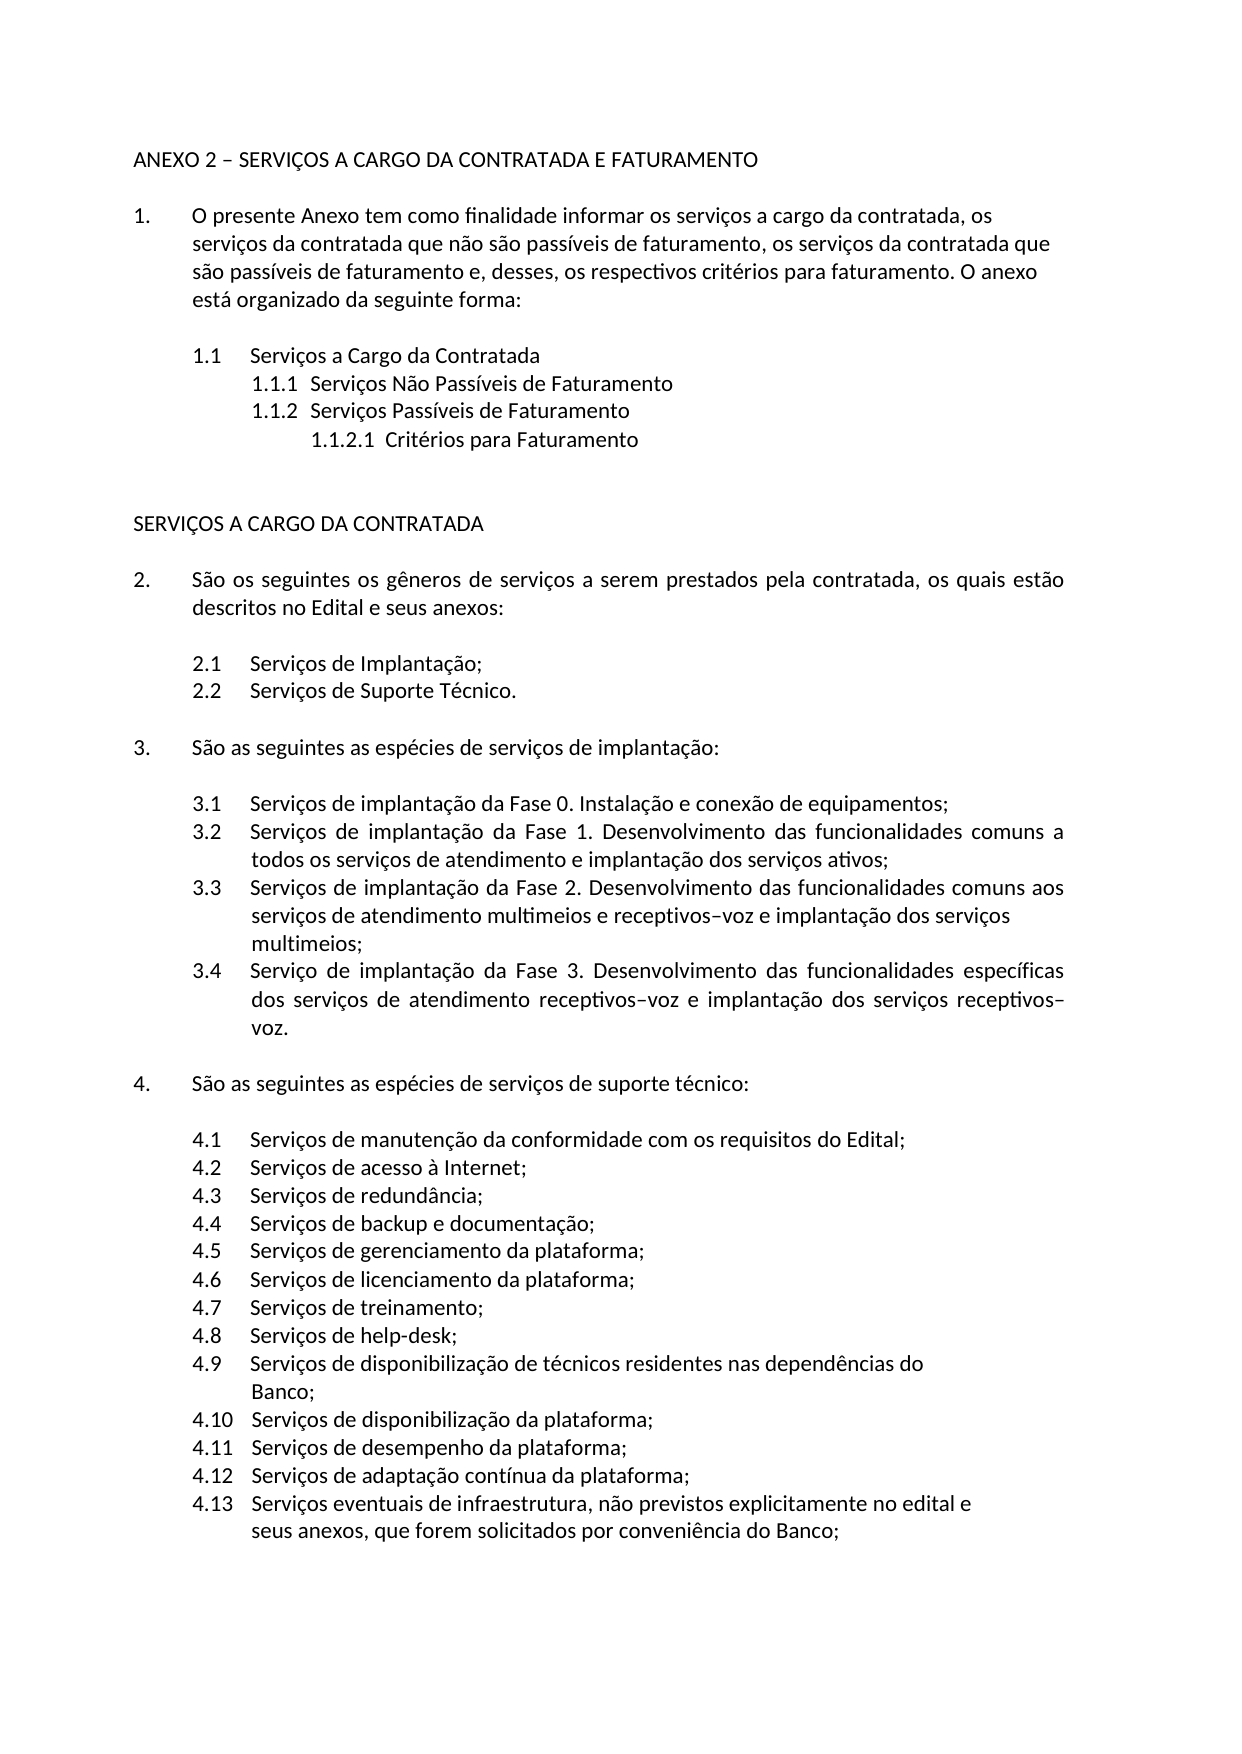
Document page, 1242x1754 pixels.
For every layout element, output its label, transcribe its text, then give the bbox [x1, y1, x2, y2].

text 4.1 Serviços de manutenção da conformidade com os requisitos do Edital; [192, 1125, 1079, 1153]
text 4.12 Serviços de adaptação contínua da plataforma; [192, 1461, 1079, 1489]
text 4.4 Serviços de backup e documentação; [192, 1209, 1079, 1237]
text 4.2 Serviços de acesso à Internet; [192, 1153, 1079, 1181]
text 1.1.1 Serviços Não Passíveis de Faturamento [251, 369, 1079, 397]
text 3. São as seguintes as espécies de serviços de implantação: [133, 733, 1079, 761]
text 4.6 Serviços de licenciamento da plataforma; [192, 1265, 1079, 1293]
text dos serviços de atendimento receptivos–voz e implantação dos serviços receptivos– [251, 985, 1079, 1013]
text ANEXO 2 – SERVIÇOS A CARGO DA CONTRATADA E FATURAMENTO [133, 145, 1079, 173]
text 3.1 Serviços de implantação da Fase 0. Instalação e conexão de equipamentos; [192, 789, 1079, 817]
text 4.11 Serviços de desempenho da plataforma; [192, 1433, 1079, 1461]
text 4.7 Serviços de treinamento; [192, 1293, 1079, 1321]
text 4.9 Serviços de disponibilização de técnicos residentes nas dependências do [192, 1349, 1079, 1377]
text Banco; [251, 1377, 1079, 1405]
text 2.1 Serviços de Implantação; [192, 649, 1079, 677]
text 4.8 Serviços de help-desk; [192, 1321, 1079, 1349]
text 4. São as seguintes as espécies de serviços de suporte técnico: [133, 1069, 1079, 1097]
text 3.3 Serviços de implantação da Fase 2. Desenvolvimento das funcionalidades comuns aos serviços de atendimento multimeios e receptivos–voz e implantação dos serviços multimeios; [192, 873, 1071, 957]
text 4.3 Serviços de redundância; [192, 1181, 1079, 1209]
text 1. O presente Anexo tem como finalidade informar os serviços a cargo da contratada, os serviços da contratada que não são passíveis de faturamento, os serviços da contratada que são passíveis de faturamento e, desses, os respectivos critérios para faturamento. O anexo está organizado da seguinte forma: [133, 201, 1056, 313]
text 2. São os seguintes os gêneros de serviços a serem prestados pela contratada, os quais estão descritos no Edital e seus anexos: [133, 565, 1071, 621]
text 2.2 Serviços de Suporte Técnico. [192, 677, 1079, 705]
text 4.5 Serviços de gerenciamento da plataforma; [192, 1237, 1079, 1265]
text voz. [251, 1013, 1079, 1041]
text 3.2 Serviços de implantação da Fase 1. Desenvolvimento das funcionalidades comuns a todos os serviços de atendimento e implantação dos serviços ativos; [192, 817, 1071, 873]
text 3.4 Serviço de implantação da Fase 3. Desenvolvimento das funcionalidades específicas [192, 957, 1079, 985]
text 1.1.2 Serviços Passíveis de Faturamento [251, 397, 1079, 425]
text 1.1.2.1 Critérios para Faturamento [310, 425, 1079, 453]
text SERVIÇOS A CARGO DA CONTRATADA [133, 509, 1079, 537]
text 4.13 Serviços eventuais de infraestrutura, não previstos explicitamente no edital e seus anexos, que forem solicitados por conveniência do Banco; [192, 1489, 978, 1545]
text 4.10 Serviços de disponibilização da plataforma; [192, 1405, 1079, 1433]
text 1.1 Serviços a Cargo da Contratada [192, 341, 1079, 369]
